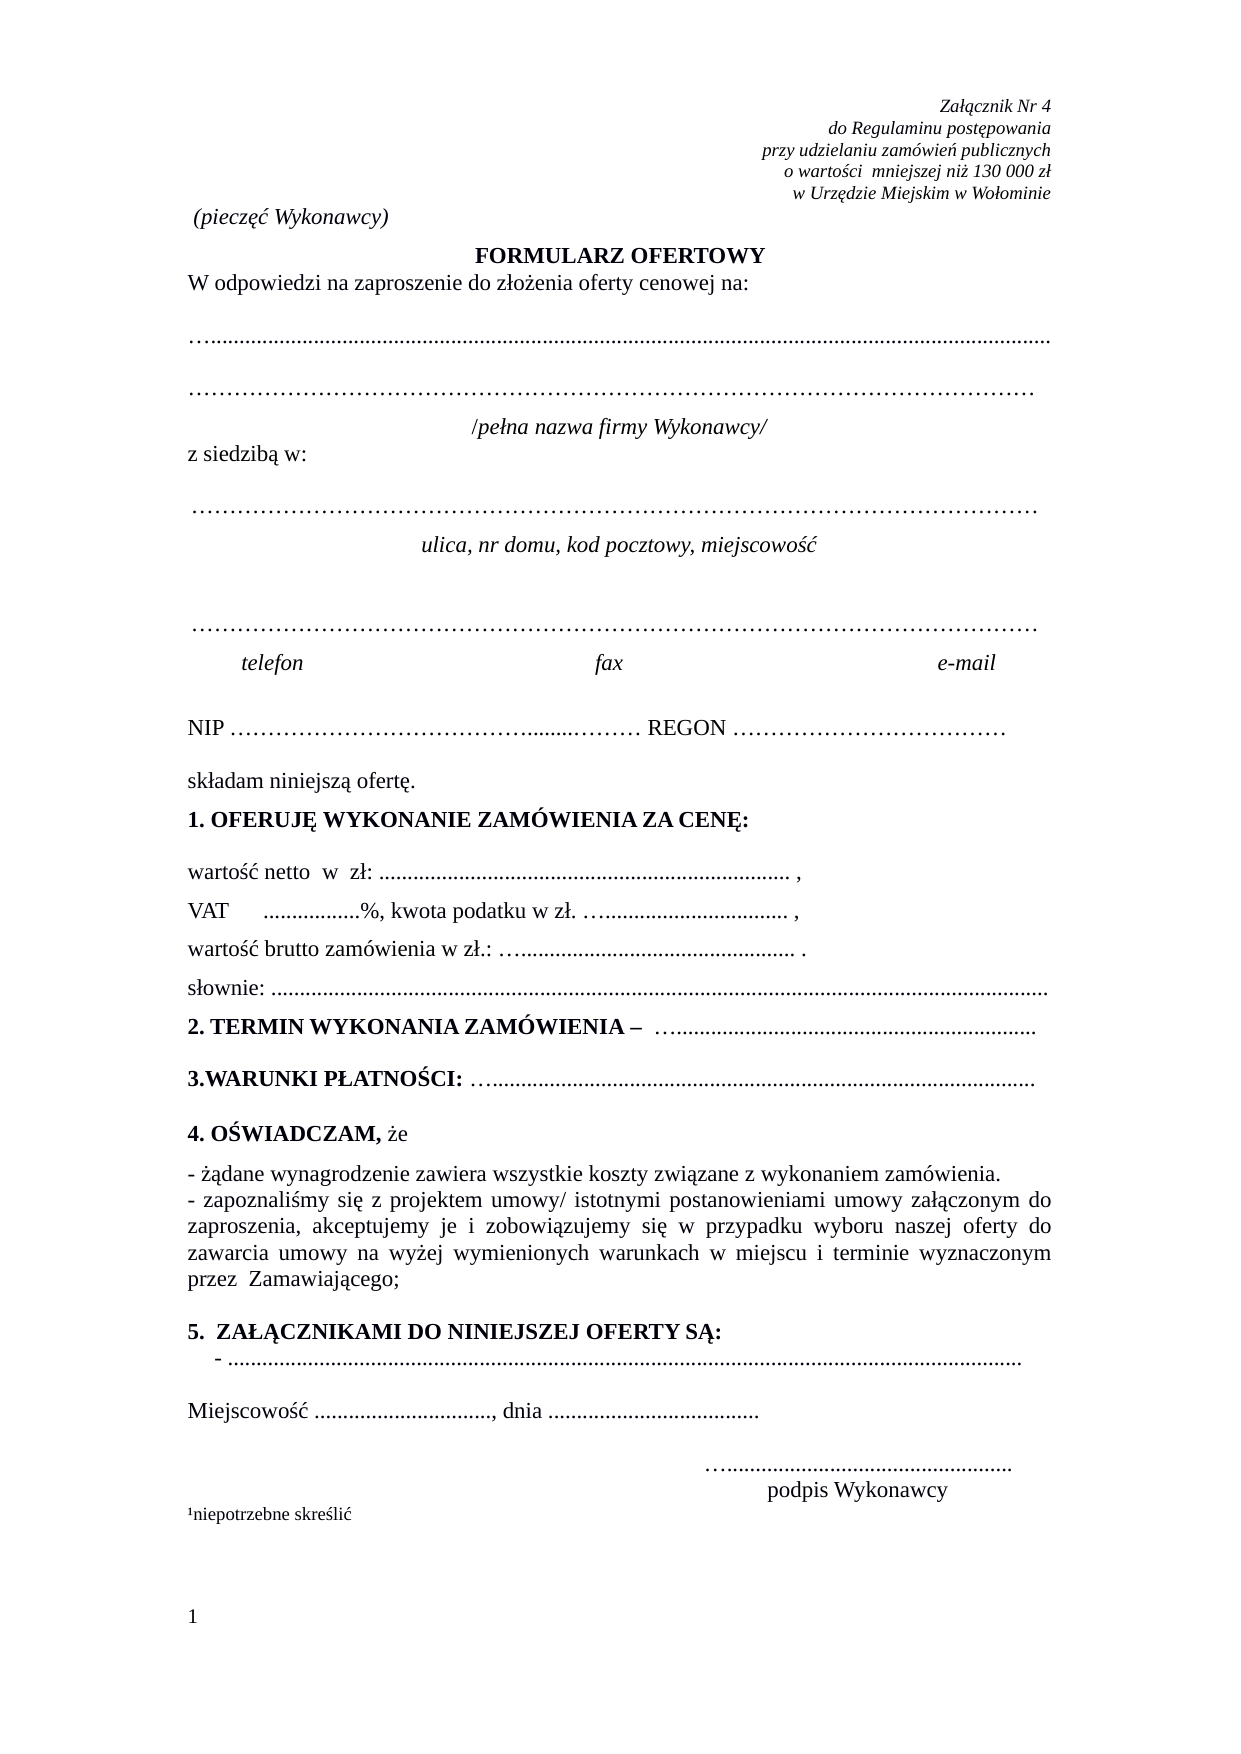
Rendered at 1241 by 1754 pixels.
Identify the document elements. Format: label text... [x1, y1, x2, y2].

text telefon fax e-mail [187, 649, 1053, 675]
text o wartości mniejszej niż 130 000 zł [187, 160, 1053, 182]
text 1. OFERUJĘ WYKONANIE ZAMÓWIENIA ZA CENĘ: [187, 806, 1053, 832]
text NIP …………………………………........……… REGON ……………………………… [187, 714, 1053, 741]
text Miejscowość ..............................., dnia ..................................... [187, 1397, 1053, 1423]
text FORMULARZ OFERTOWY [187, 243, 1053, 269]
text ………………………………………………………………………………………………… [187, 374, 1053, 401]
text ………………………………………………………………………………………………… [191, 492, 1053, 519]
text Załącznik Nr 4 [187, 95, 1053, 117]
text słownie: ........................................................................................................................................ [187, 974, 1053, 1001]
text wartość netto w zł: ........................................................................ , [187, 858, 1053, 884]
text 2. TERMIN WYKONANIA ZAMÓWIENIA – …............................................................... [187, 1013, 1053, 1039]
text 5. ZAŁĄCZNIKAMI DO NINIEJSZEJ OFERTY SĄ: [187, 1318, 1053, 1344]
text ….................................................. [187, 1450, 1053, 1476]
text 4. OŚWIADCZAM, że [187, 1120, 1053, 1147]
text do Regulaminu postępowania [187, 117, 1053, 138]
text podpis Wykonawcy [187, 1476, 1053, 1502]
text VAT .................%, kwota podatku w zł. …................................ , [187, 897, 1053, 923]
text przy udzielaniu zamówień publicznych [187, 138, 1053, 160]
text W odpowiedzi na zaproszenie do złożenia oferty cenowej na: [187, 269, 1053, 295]
text /pełna nazwa firmy Wykonawcy/ [187, 413, 1053, 439]
text z siedzibą w: [187, 439, 1053, 466]
text ………………………………………………………………………………………………… [191, 610, 1053, 637]
text wartość brutto zamówienia w zł.: …................................................ . [187, 936, 1053, 962]
text składam niniejszą ofertę. [187, 767, 1053, 793]
text w Urzędzie Miejskim w Wołominie [187, 182, 1053, 203]
text - zapoznaliśmy się z projektem umowy/ istotnymi postanowieniami umowy załączonym do zaproszenia, akceptujemy je i zobowiązujemy się w przypadku wyboru naszej oferty do zawarcia umowy na wyżej wymienionych warunkach w miejscu i terminie wyznaczonym przez Zamawiającego; [187, 1186, 1053, 1292]
text - żądane wynagrodzenie zawiera wszystkie koszty związane z wykonaniem zamówienia. [187, 1160, 1053, 1186]
text …................................................................................................................................................... [187, 322, 1053, 348]
text ulica, nr domu, kod pocztowy, miejscowość [187, 531, 1053, 557]
text ¹niepotrzebne skreślić [187, 1502, 1053, 1524]
text - ........................................................................................................................................... [214, 1344, 1053, 1371]
text 3.WARUNKI PŁATNOŚCI: …............................................................................................... [187, 1065, 1053, 1092]
text (pieczęć Wykonawcy) [187, 203, 1053, 229]
